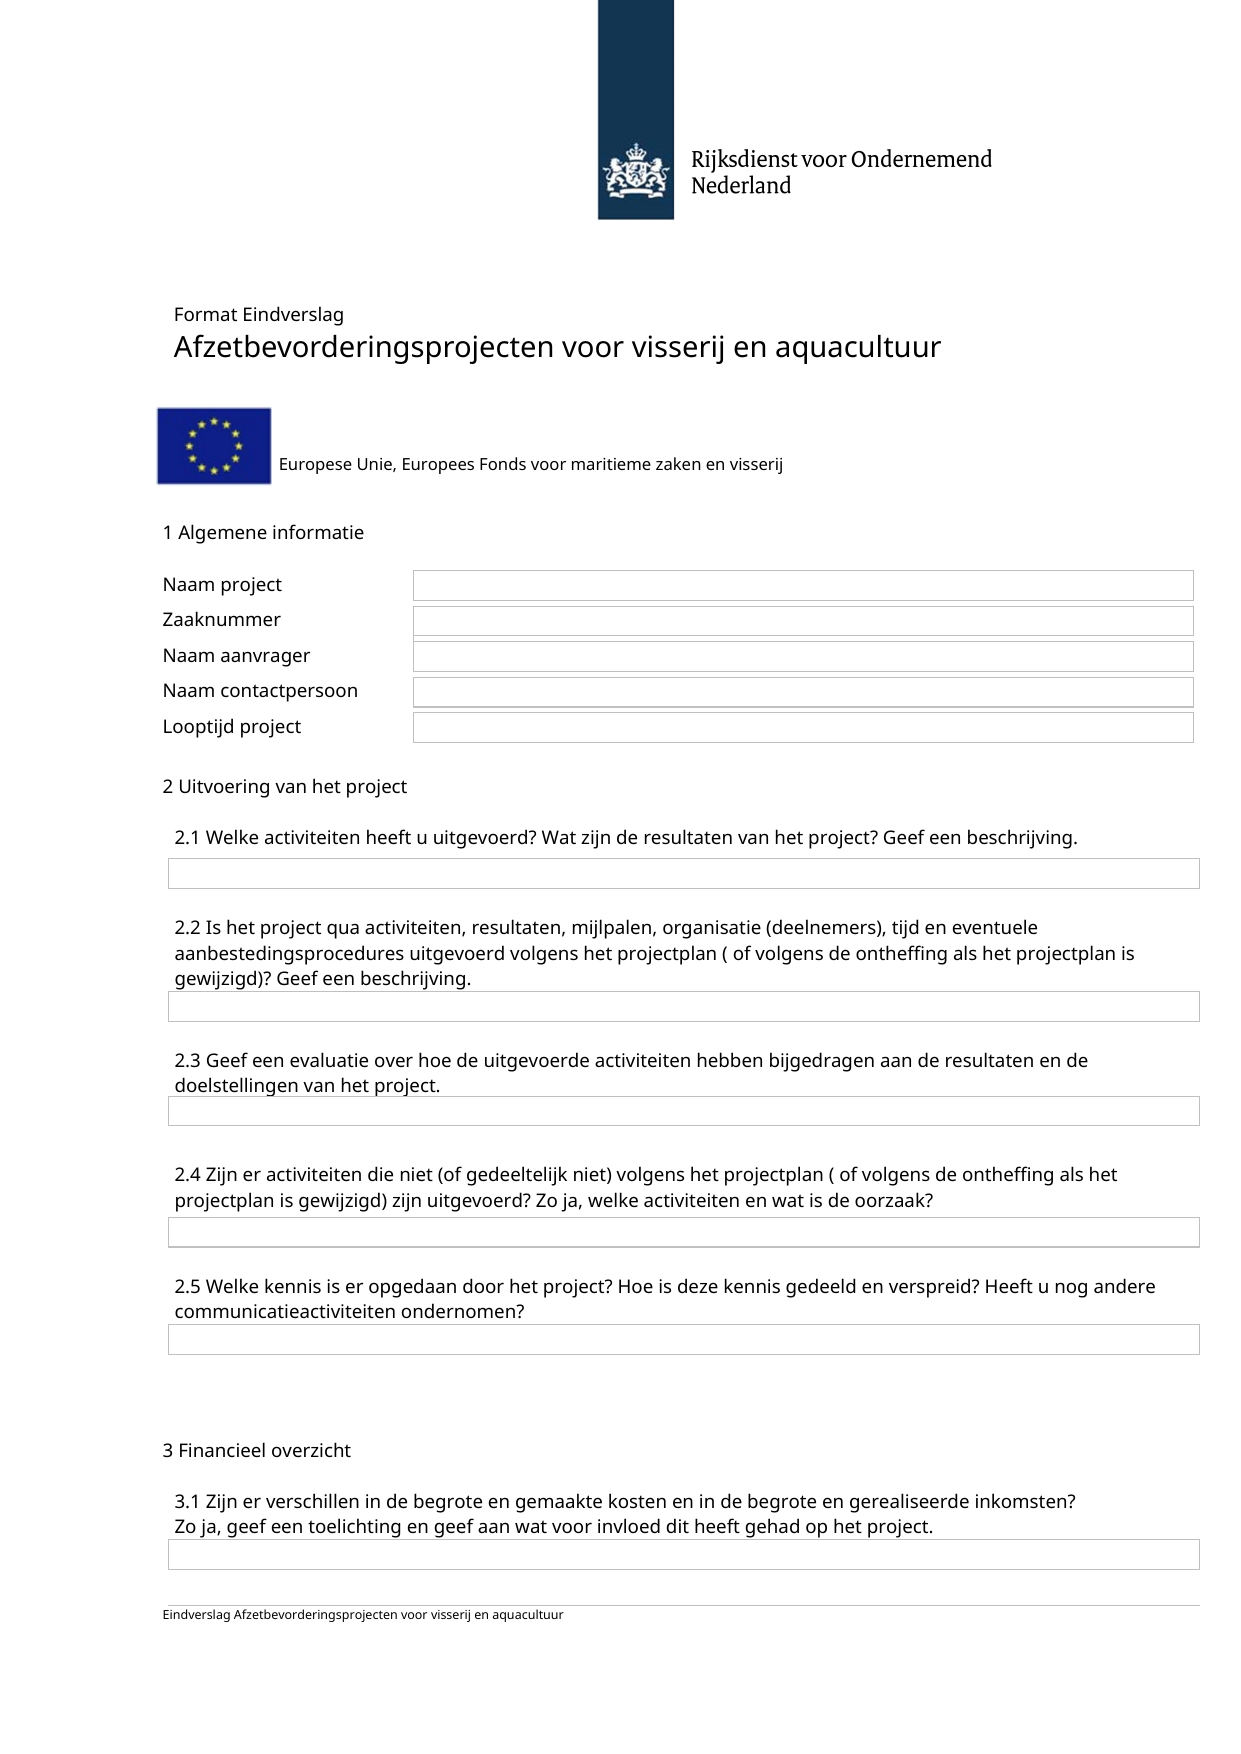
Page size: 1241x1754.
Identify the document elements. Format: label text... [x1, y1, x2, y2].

table_cell [168, 1126, 1199, 1132]
table_cell Naam aanvrager [163, 641, 413, 671]
table_cell 2.4 Zijn er activiteiten die niet (of gedeeltelijk niet) volgens het projectplan ( of volgens de ontheffing als het projectplan is gewijzigd) zijn uitgevoerd? Zo ja, welke activiteiten en wat is de oorzaak? [168, 1132, 1199, 1217]
table_cell [414, 642, 1193, 671]
table_header 2.1 Welke activiteiten heeft u uitgevoerd? Wat zijn de resultaten van het project? Geef een beschrijving. [168, 824, 1199, 858]
table_cell [414, 713, 1193, 742]
text 3 Financieel overzicht [162, 1437, 1181, 1462]
text Europese Unie, Europees Fonds voor maritieme zaken en visserij [278, 450, 978, 475]
table_cell Looptijd project [163, 712, 413, 742]
table_cell Naam contactpersoon [163, 677, 413, 706]
table_cell [168, 1360, 1199, 1437]
table_cell Zaaknummer [163, 606, 413, 635]
table_cell 2.3 Geef een evaluatie over hoe de uitgevoerde activiteiten hebben bijgedragen aan de resultaten en de doelstellingen van het project. [168, 1022, 1199, 1096]
table_cell [168, 1570, 1199, 1605]
table_header Format Eindverslag Afzetbevorderingsprojecten voor visserij en aquacultuur [163, 301, 1204, 392]
table_cell [169, 1218, 1199, 1246]
table_cell [169, 992, 1199, 1021]
table_cell [163, 600, 413, 606]
table_cell [163, 671, 413, 677]
table_cell [169, 859, 1199, 888]
table_cell [163, 706, 413, 712]
picture [597, 0, 1062, 262]
table_cell [414, 601, 1194, 606]
table_header Naam project [163, 570, 413, 600]
table_cell [169, 1097, 1199, 1125]
picture [155, 406, 273, 486]
table_cell [414, 708, 1194, 712]
table_cell [414, 743, 1194, 748]
table_header [414, 571, 1193, 600]
table_cell [163, 742, 413, 748]
table_cell [414, 672, 1194, 677]
table_cell [414, 636, 1194, 641]
table_cell [414, 678, 1193, 706]
table_cell [163, 635, 413, 641]
table_cell [169, 1325, 1199, 1353]
table_cell [168, 1355, 1199, 1359]
table_cell 2.2 Is het project qua activiteiten, resultaten, mijlpalen, organisatie (deelnemers), tijd en eventuele aanbestedingsprocedures uitgevoerd volgens het projectplan ( of volgens de ontheffing als het projectplan is gewijzigd)? Geef een beschrijving. [168, 889, 1199, 991]
table_cell 2.5 Welke kennis is er opgedaan door het project? Hoe is deze kennis gedeeld en verspreid? Heeft u nog andere communicatieactiviteiten ondernomen? [168, 1248, 1199, 1324]
table_cell [414, 607, 1193, 635]
table_header 3.1 Zijn er verschillen in de begrote en gemaakte kosten en in de begrote en gerealiseerde inkomsten? Zo ja, geef een toelichting en geef aan wat voor invloed dit heeft gehad op het project. [168, 1488, 1199, 1539]
table_cell [169, 1540, 1199, 1569]
text 1 Algemene informatie [162, 519, 1181, 545]
text 2 Uitvoering van het project [162, 773, 1181, 799]
